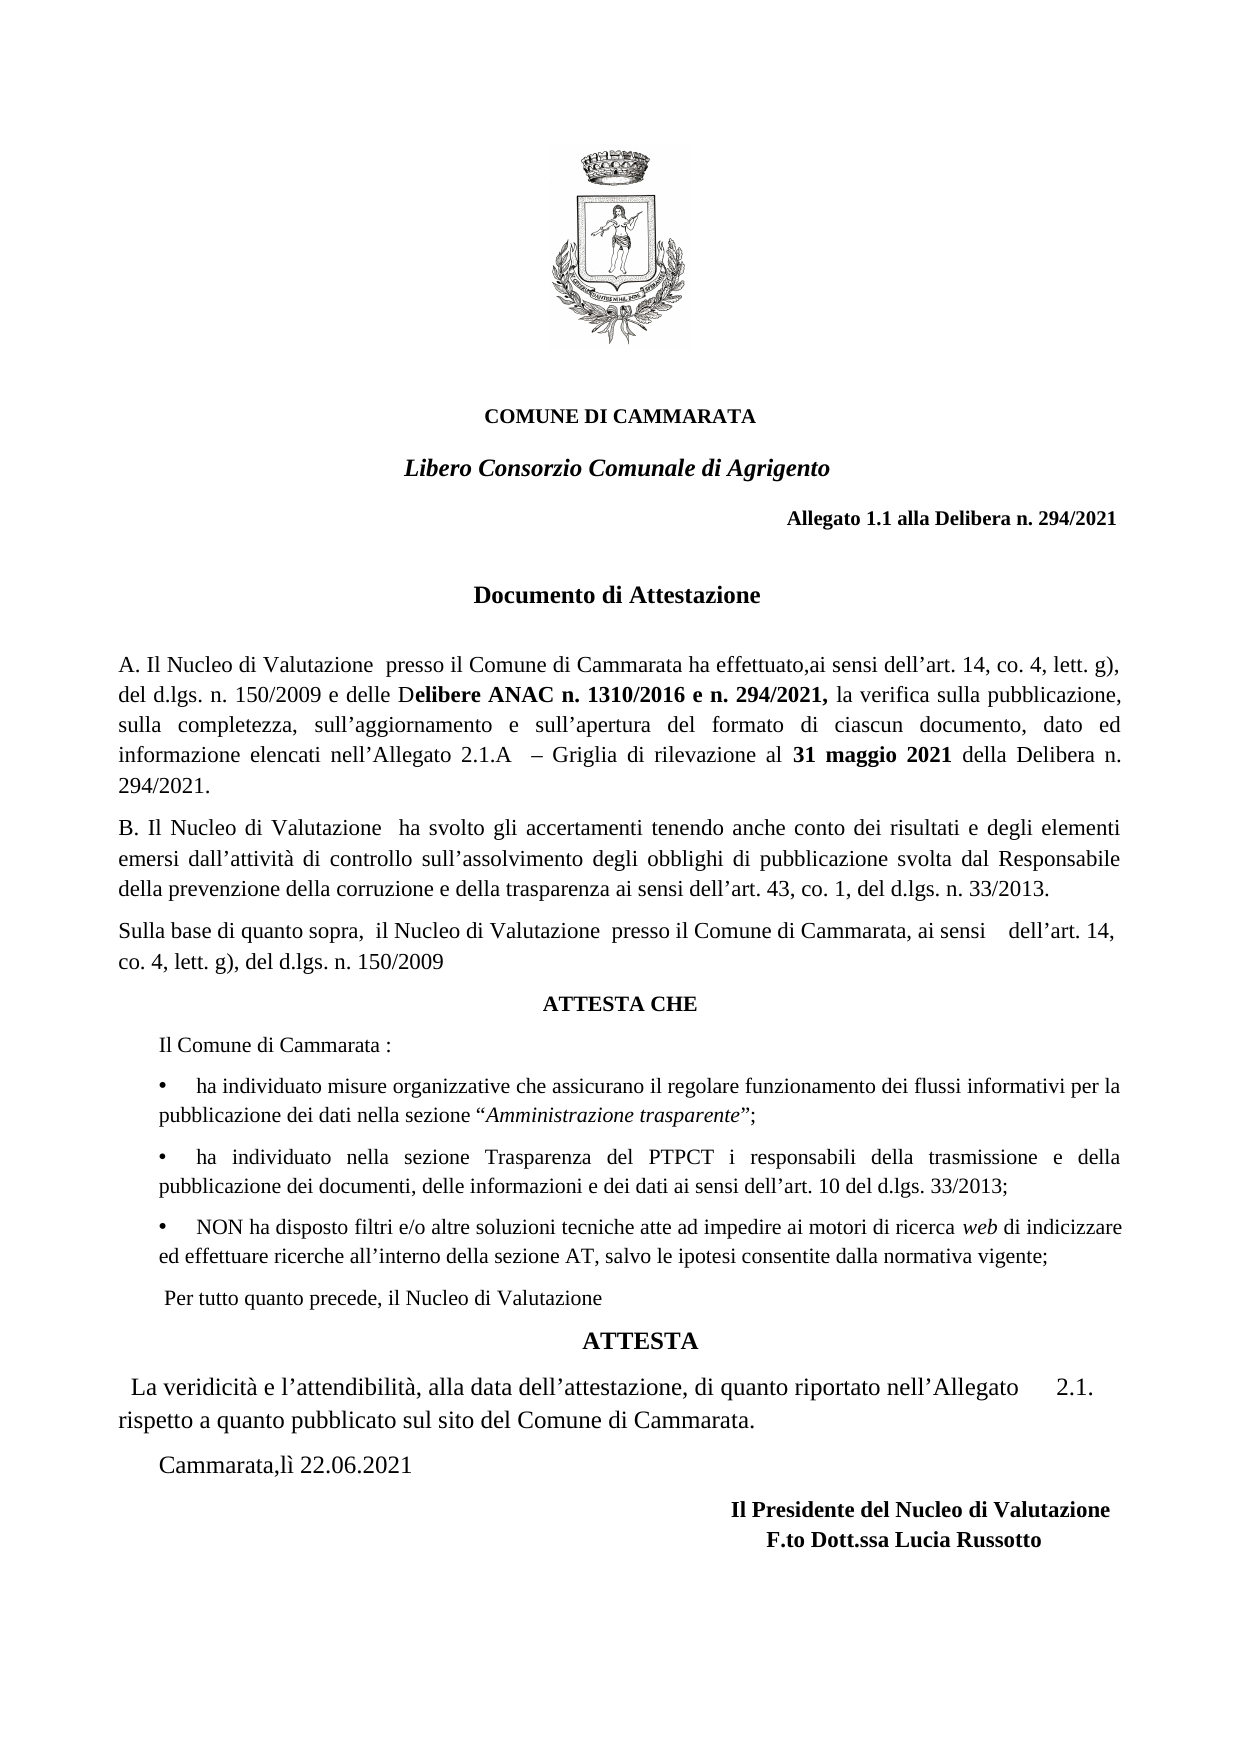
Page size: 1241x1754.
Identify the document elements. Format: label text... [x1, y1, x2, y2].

text Il Presidente del Nucleo di Valutazione [118, 1496, 1122, 1522]
list ha individuato misure organizzative che assicurano il regolare funzionamento dei flussi informativi per la pubblicazione dei dati nella sezione “Amministrazione trasparente”; [121, 1073, 1122, 1128]
text Cammarata,lì 22.06.2021 [158, 1450, 1122, 1479]
text B. Il Nucleo di Valutazione ha svolto gli accertamenti tenendo anche conto dei risultati e degli elementi emersi dall’attività di controllo sull’assolvimento degli obblighi di pubblicazione svolta dal Responsabile della prevenzione della corruzione e della trasparenza ai sensi dell’art. 43, co. 1, del d.lgs. n. 33/2013. [118, 814, 1122, 901]
text Il Comune di Cammarata : [158, 1032, 1122, 1057]
list NON ha disposto filtri e/o altre soluzioni tecniche atte ad impedire ai motori di ricerca web di indicizzare ed effettuare ricerche all’interno della sezione AT, salvo le ipotesi consentite dalla normativa vigente; [121, 1214, 1122, 1269]
text Allegato 1.1 alla Delibera n. 294/2021 [118, 506, 1122, 530]
text ATTESTA [158, 1326, 1122, 1355]
text Libero Consorzio Comunale di Agrigento [118, 453, 1118, 481]
text COMUNE DI CAMMARATA [118, 403, 1122, 428]
text La veridicità e l’attendibilità, alla data dell’attestazione, di quanto riportato nell’Allegato 2.1. rispetto a quanto pubblicato sul sito del Comune di Cammarata. [118, 1372, 1122, 1434]
text A. Il Nucleo di Valutazione presso il Comune di Cammarata ha effettuato,ai sensi dell’art. 14, co. 4, lett. g), del d.lgs. n. 150/2009 e delle Delibere ANAC n. 1310/2016 e n. 294/2021, la verifica sulla pubblicazione, sulla completezza, sull’aggiornamento e sull’apertura del formato di ciascun documento, dato ed informazione elencati nell’Allegato 2.1.A – Griglia di rilevazione al 31 maggio 2021 della Delibera n. 294/2021. [118, 651, 1122, 798]
text Per tutto quanto precede, il Nucleo di Valutazione [158, 1285, 1122, 1310]
text Sulla base di quanto sopra, il Nucleo di Valutazione presso il Comune di Cammarata, ai sensi dell’art. 14, co. 4, lett. g), del d.lgs. n. 150/2009 [118, 918, 1122, 974]
list ha individuato nella sezione Trasparenza del PTPCT i responsabili della trasmissione e della pubblicazione dei documenti, delle informazioni e dei dati ai sensi dell’art. 10 del d.lgs. 33/2013; [121, 1144, 1122, 1198]
text Documento di Attestazione [118, 580, 1122, 609]
text ATTESTA CHE [118, 991, 1122, 1016]
text F.to Dott.ssa Lucia Russotto [118, 1526, 1122, 1552]
